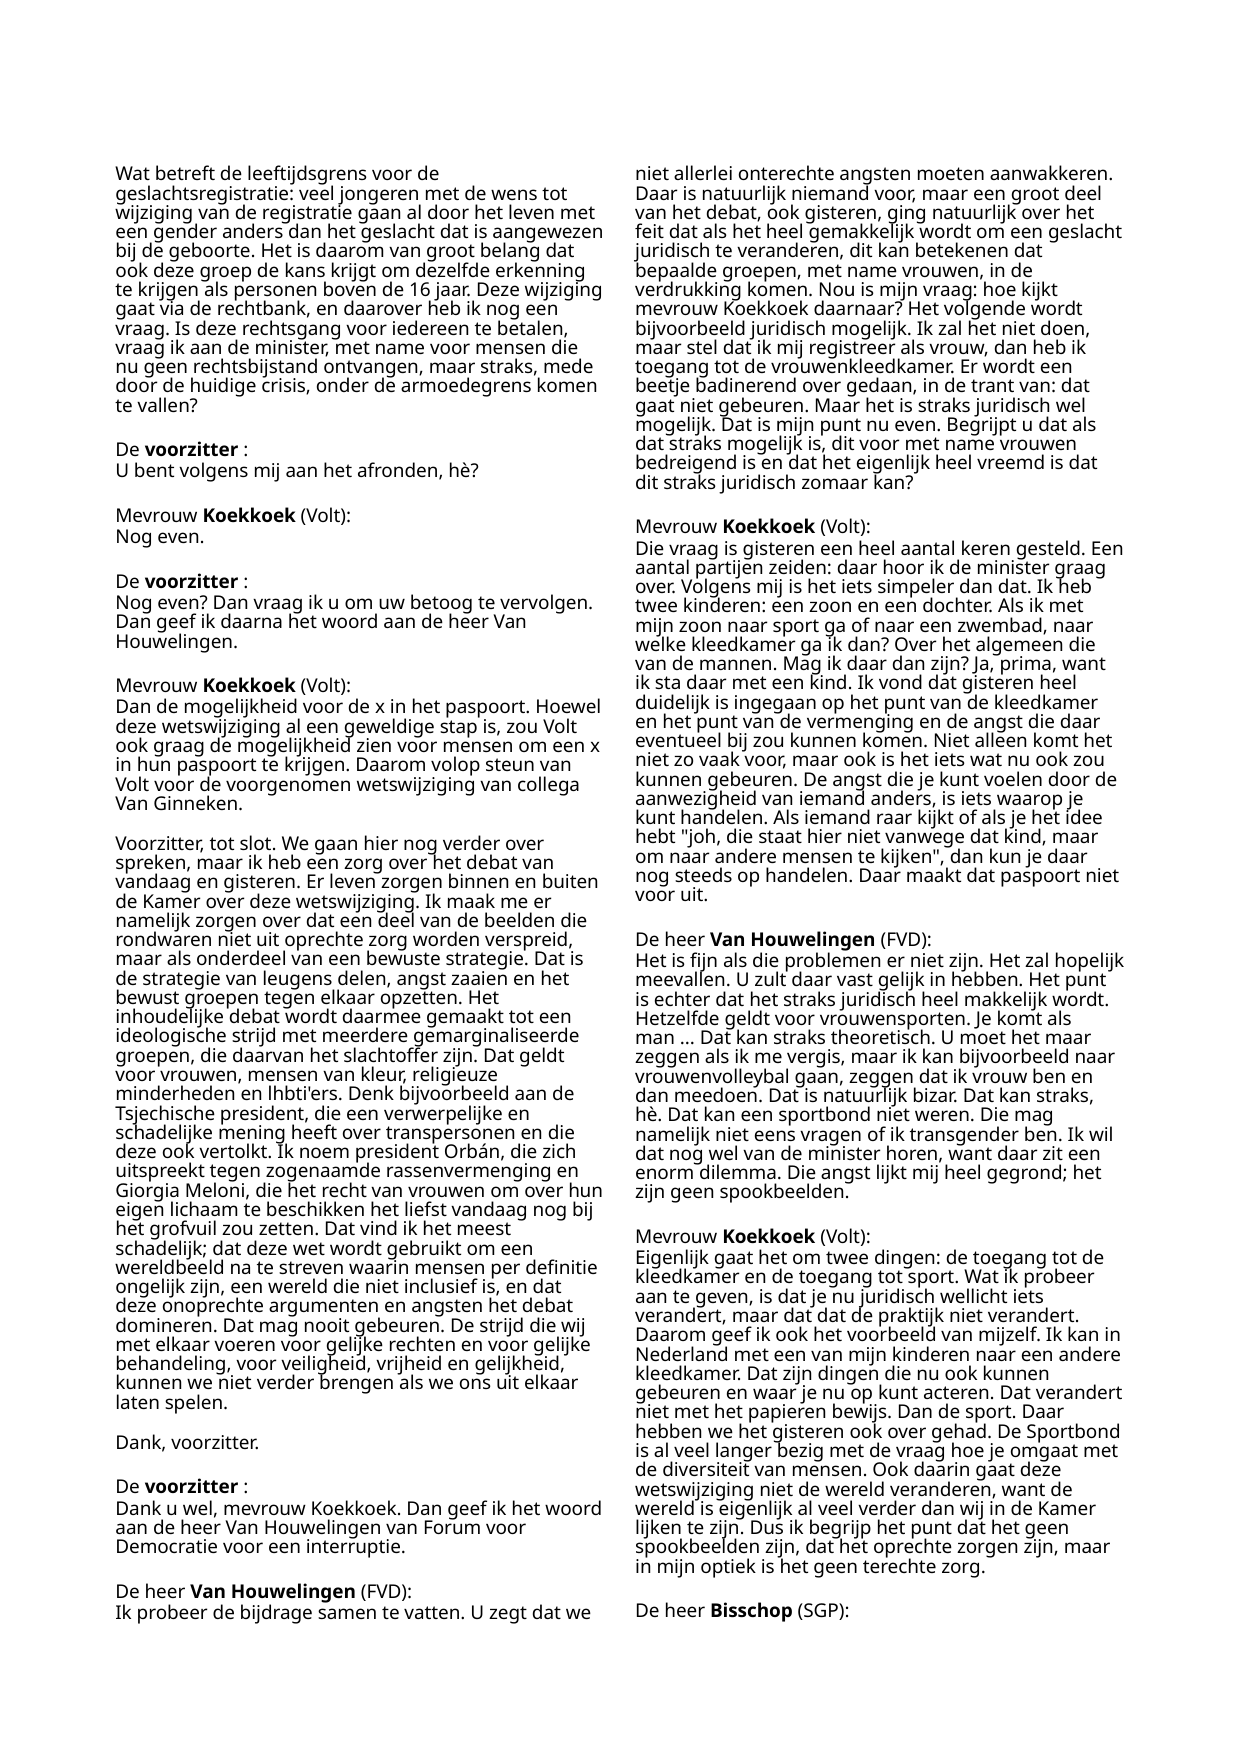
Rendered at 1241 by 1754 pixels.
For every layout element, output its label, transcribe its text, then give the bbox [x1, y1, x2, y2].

text Het is fijn als die problemen er niet zijn. Het zal hopelijk meevallen. U zult daar vast gelijk in hebben. Het punt is echter dat het straks juridisch heel makkelijk wordt. Hetzelfde geldt voor vrouwensporten. Je komt als man ... Dat kan straks theoretisch. U moet het maar zeggen als ik me vergis, maar ik kan bijvoorbeeld naar vrouwenvolleybal gaan, zeggen dat ik vrouw ben en dan meedoen. Dat is natuurlijk bizar. Dat kan straks, hè. Dat kan een sportbond niet weren. Die mag namelijk niet eens vragen of ik transgender ben. Ik wil dat nog wel van de minister horen, want daar zit een enorm dilemma. Die angst lijkt mij heel gegrond; het zijn geen spookbeelden. [635, 952, 1125, 1203]
text Nog even. [115, 528, 605, 547]
text Eigenlijk gaat het om twee dingen: de toegang tot de kleedkamer en de toegang tot sport. Wat ik probeer aan te geven, is dat je nu juridisch wellicht iets verandert, maar dat dat de praktijk niet verandert. Daarom geef ik ook het voorbeeld van mijzelf. Ik kan in Nederland met een van mijn kinderen naar een andere kleedkamer. Dat zijn dingen die nu ook kunnen gebeuren en waar je nu op kunt acteren. Dat verandert niet met het papieren bewijs. Dan de sport. Daar hebben we het gisteren ook over gehad. De Sportbond is al veel langer bezig met de vraag hoe je omgaat met de diversiteit van mensen. Ook daarin gaat deze wetswijziging niet de wereld veranderen, want de wereld is eigenlijk al veel verder dan wij in de Kamer lijken te zijn. Dus ik begrijp het punt dat het geen spookbeelden zijn, dat het oprechte zorgen zijn, maar in mijn optiek is het geen terechte zorg. [635, 1249, 1125, 1577]
text Nog even? Dan vraag ik u om uw betoog te vervolgen. Dan geef ik daarna het woord aan de heer Van Houwelingen. [115, 594, 605, 652]
text Die vraag is gisteren een heel aantal keren gesteld. Een aantal partijen zeiden: daar hoor ik de minister graag over. Volgens mij is het iets simpeler dan dat. Ik heb twee kinderen: een zoon en een dochter. Als ik met mijn zoon naar sport ga of naar een zwembad, naar welke kleedkamer ga ik dan? Over het algemeen die van de mannen. Mag ik daar dan zijn? Ja, prima, want ik sta daar met een kind. Ik vond dat gisteren heel duidelijk is ingegaan op het punt van de kleedkamer en het punt van de vermenging en de angst die daar eventueel bij zou kunnen komen. Niet alleen komt het niet zo vaak voor, maar ook is het iets wat nu ook zou kunnen gebeuren. De angst die je kunt voelen door de aanwezigheid van iemand anders, is iets waarop je kunt handelen. Als iemand raar kijkt of als je het idee hebt "joh, die staat hier niet vanwege dat kind, maar om naar andere mensen te kijken", dan kun je daar nog steeds op handelen. Daar maakt dat paspoort niet voor uit. [635, 539, 1125, 906]
text U bent volgens mij aan het afronden, hè? [115, 462, 605, 482]
text De voorzitter : [115, 1474, 605, 1499]
text Wat betreft de leeftijdsgrens voor de geslachtsregistratie: veel jongeren met de wens tot wijziging van de registratie gaan al door het leven met een gender anders dan het geslacht dat is aangewezen bij de geboorte. Het is daarom van groot belang dat ook deze groep de kans krijgt om dezelfde erkenning te krijgen als personen boven de 16 jaar. Deze wijziging gaat via de rechtbank, en daarover heb ik nog een vraag. Is deze rechtsgang voor iedereen te betalen, vraag ik aan de minister, met name voor mensen die nu geen rechtsbijstand ontvangen, maar straks, mede door de huidige crisis, onder de armoedegrens komen te vallen? [115, 165, 605, 416]
text De heer Van Houwelingen (FVD): [115, 1578, 605, 1604]
text Dan de mogelijkheid voor de x in het paspoort. Hoewel deze wetswijziging al een geweldige stap is, zou Volt ook graag de mogelijkheid zien voor mensen om een x in hun paspoort te krijgen. Daarom volop steun van Volt voor de voorgenomen wetswijziging van collega Van Ginneken. [115, 698, 605, 814]
text Voorzitter, tot slot. We gaan hier nog verder over spreken, maar ik heb een zorg over het debat van vandaag en gisteren. Er leven zorgen binnen en buiten de Kamer over deze wetswijziging. Ik maak me er namelijk zorgen over dat een deel van de beelden die rondwaren niet uit oprechte zorg worden verspreid, maar als onderdeel van een bewuste strategie. Dat is de strategie van leugens delen, angst zaaien en het bewust groepen tegen elkaar opzetten. Het inhoudelijke debat wordt daarmee gemaakt tot een ideologische strijd met meerdere gemarginaliseerde groepen, die daarvan het slachtoffer zijn. Dat geldt voor vrouwen, mensen van kleur, religieuze minderheden en lhbti'ers. Denk bijvoorbeeld aan de Tsjechische president, die een verwerpelijke en schadelijke mening heeft over transpersonen en die deze ook vertolkt. Ik noem president Orbán, die zich uitspreekt tegen zogenaamde rassenvermenging en Giorgia Meloni, die het recht van vrouwen om over hun eigen lichaam te beschikken het liefst vandaag nog bij het grofvuil zou zetten. Dat vind ik het meest schadelijk; dat deze wet wordt gebruikt om een wereldbeeld na te streven waarin mensen per definitie ongelijk zijn, een wereld die niet inclusief is, en dat deze onoprechte argumenten en angsten het debat domineren. Dat mag nooit gebeuren. De strijd die wij met elkaar voeren voor gelijke rechten en voor gelijke behandeling, voor veiligheid, vrijheid en gelijkheid, kunnen we niet verder brengen als we ons uit elkaar laten spelen. [115, 835, 605, 1413]
text Mevrouw Koekkoek (Volt): [115, 502, 605, 528]
text Ik probeer de bijdrage samen te vatten. U zegt dat we [115, 1604, 605, 1623]
text De voorzitter : [115, 568, 605, 594]
text Dank, voorzitter. [115, 1434, 605, 1453]
text Mevrouw Koekkoek (Volt): [635, 1223, 1125, 1249]
text Mevrouw Koekkoek (Volt): [635, 514, 1125, 539]
text niet allerlei onterechte angsten moeten aanwakkeren. Daar is natuurlijk niemand voor, maar een groot deel van het debat, ook gisteren, ging natuurlijk over het feit dat als het heel gemakkelijk wordt om een geslacht juridisch te veranderen, dit kan betekenen dat bepaalde groepen, met name vrouwen, in de verdrukking komen. Nou is mijn vraag: hoe kijkt mevrouw Koekkoek daarnaar? Het volgende wordt bijvoorbeeld juridisch mogelijk. Ik zal het niet doen, maar stel dat ik mij registreer als vrouw, dan heb ik toegang tot de vrouwenkleedkamer. Er wordt een beetje badinerend over gedaan, in de trant van: dat gaat niet gebeuren. Maar het is straks juridisch wel mogelijk. Dat is mijn punt nu even. Begrijpt u dat als dat straks mogelijk is, dit voor met name vrouwen bedreigend is en dat het eigenlijk heel vreemd is dat dit straks juridisch zomaar kan? [635, 165, 1125, 493]
text De voorzitter : [115, 437, 605, 462]
text Dank u wel, mevrouw Koekkoek. Dan geef ik het woord aan de heer Van Houwelingen van Forum voor Democratie voor een interruptie. [115, 1499, 605, 1557]
text Mevrouw Koekkoek (Volt): [115, 673, 605, 698]
text De heer Van Houwelingen (FVD): [635, 926, 1125, 952]
text De heer Bisschop (SGP): [635, 1598, 1125, 1623]
